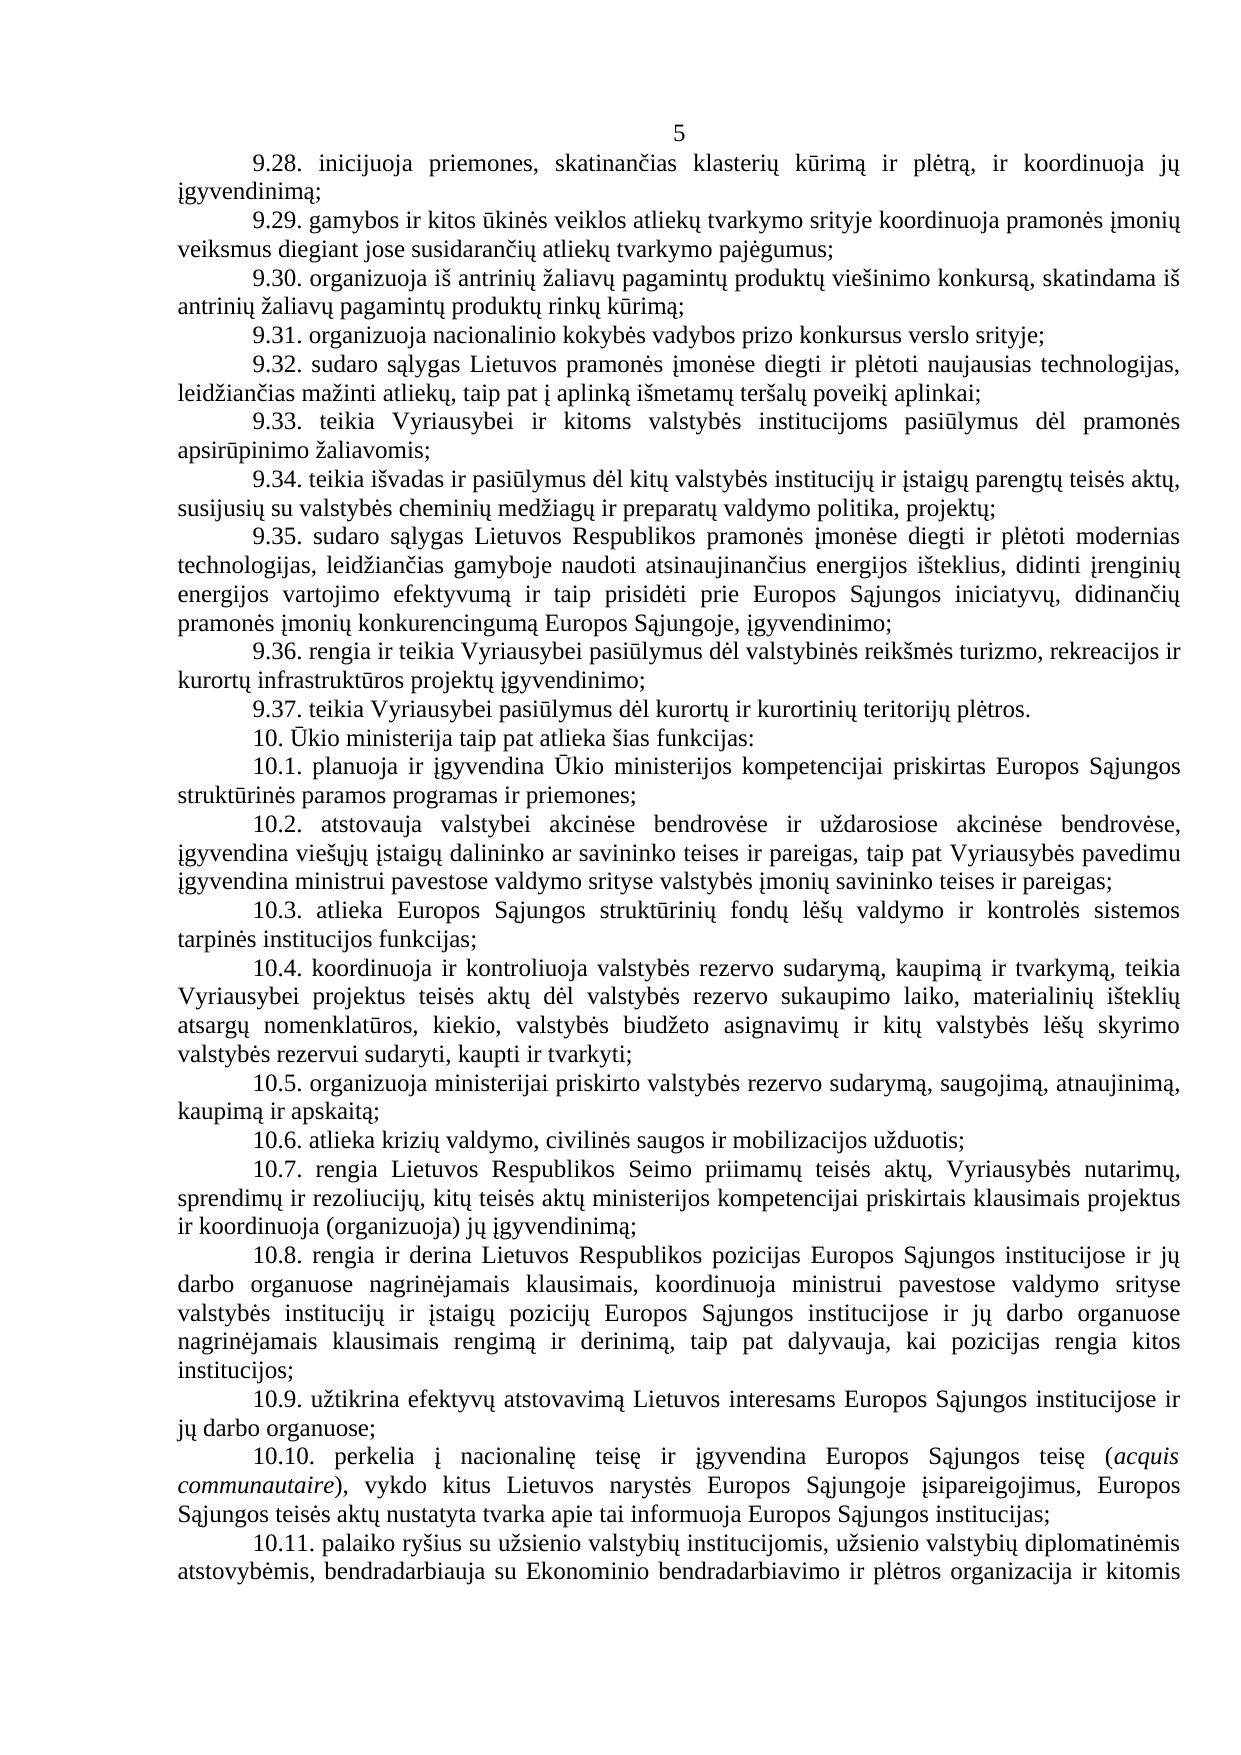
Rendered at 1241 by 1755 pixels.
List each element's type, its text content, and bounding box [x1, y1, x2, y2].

text 10.4. koordinuoja ir kontroliuoja valstybės rezervo sudarymą, kaupimą ir tvarkymą, teikia Vyriausybei projektus teisės aktų dėl valstybės rezervo sukaupimo laiko, materialinių išteklių atsargų nomenklatūros, kiekio, valstybės biudžeto asignavimų ir kitų valstybės lėšų skyrimo valstybės rezervui sudaryti, kaupti ir tvarkyti; [177, 953, 1181, 1068]
text 10.9. užtikrina efektyvų atstovavimą Lietuvos interesams Europos Sąjungos institucijose ir jų darbo organuose; [177, 1384, 1181, 1441]
text 9.33. teikia Vyriausybei ir kitoms valstybės institucijoms pasiūlymus dėl pramonės apsirūpinimo žaliavomis; [177, 406, 1181, 464]
text 10.11. palaiko ryšius su užsienio valstybių institucijomis, užsienio valstybių diplomatinėmis atstovybėmis, bendradarbiauja su Ekonominio bendradarbiavimo ir plėtros organizacija ir kitomis [177, 1528, 1181, 1585]
text 9.30. organizuoja iš antrinių žaliavų pagamintų produktų viešinimo konkursą, skatindama iš antrinių žaliavų pagamintų produktų rinkų kūrimą; [177, 263, 1181, 320]
text 9.37. teikia Vyriausybei pasiūlymus dėl kurortų ir kurortinių teritorijų plėtros. [177, 694, 1181, 723]
text 10.3. atlieka Europos Sąjungos struktūrinių fondų lėšų valdymo ir kontrolės sistemos tarpinės institucijos funkcijas; [177, 895, 1181, 953]
text 9.29. gamybos ir kitos ūkinės veiklos atliekų tvarkymo srityje koordinuoja pramonės įmonių veiksmus diegiant jose susidarančių atliekų tvarkymo pajėgumus; [177, 205, 1181, 263]
text 10.7. rengia Lietuvos Respublikos Seimo priimamų teisės aktų, Vyriausybės nutarimų, sprendimų ir rezoliucijų, kitų teisės aktų ministerijos kompetencijai priskirtais klausimais projektus ir koordinuoja (organizuoja) jų įgyvendinimą; [177, 1154, 1181, 1240]
text 9.36. rengia ir teikia Vyriausybei pasiūlymus dėl valstybinės reikšmės turizmo, rekreacijos ir kurortų infrastruktūros projektų įgyvendinimo; [177, 636, 1181, 694]
text 9.35. sudaro sąlygas Lietuvos Respublikos pramonės įmonėse diegti ir plėtoti modernias technologijas, leidžiančias gamyboje naudoti atsinaujinančius energijos išteklius, didinti įrenginių energijos vartojimo efektyvumą ir taip prisidėti prie Europos Sąjungos iniciatyvų, didinančių pramonės įmonių konkurencingumą Europos Sąjungoje, įgyvendinimo; [177, 521, 1181, 636]
text 10.2. atstovauja valstybei akcinėse bendrovėse ir uždarosiose akcinėse bendrovėse, įgyvendina viešųjų įstaigų dalininko ar savininko teises ir pareigas, taip pat Vyriausybės pavedimu įgyvendina ministrui pavestose valdymo srityse valstybės įmonių savininko teises ir pareigas; [177, 809, 1181, 895]
text 9.28. inicijuoja priemones, skatinančias klasterių kūrimą ir plėtrą, ir koordinuoja jų įgyvendinimą; [177, 148, 1181, 205]
text 10.10. perkelia į nacionalinę teisę ir įgyvendina Europos Sąjungos teisę (acquis communautaire), vykdo kitus Lietuvos narystės Europos Sąjungoje įsipareigojimus, Europos Sąjungos teisės aktų nustatyta tvarka apie tai informuoja Europos Sąjungos institucijas; [177, 1441, 1181, 1528]
text 10.5. organizuoja ministerijai priskirto valstybės rezervo sudarymą, saugojimą, atnaujinimą, kaupimą ir apskaitą; [177, 1068, 1181, 1125]
text 10.8. rengia ir derina Lietuvos Respublikos pozicijas Europos Sąjungos institucijose ir jų darbo organuose nagrinėjamais klausimais, koordinuoja ministrui pavestose valdymo srityse valstybės institucijų ir įstaigų pozicijų Europos Sąjungos institucijose ir jų darbo organuose nagrinėjamais klausimais rengimą ir derinimą, taip pat dalyvauja, kai pozicijas rengia kitos institucijos; [177, 1240, 1181, 1384]
text 10.6. atlieka krizių valdymo, civilinės saugos ir mobilizacijos užduotis; [177, 1125, 1181, 1154]
text 9.34. teikia išvadas ir pasiūlymus dėl kitų valstybės institucijų ir įstaigų parengtų teisės aktų, susijusių su valstybės cheminių medžiagų ir preparatų valdymo politika, projektų; [177, 464, 1181, 521]
text 9.32. sudaro sąlygas Lietuvos pramonės įmonėse diegti ir plėtoti naujausias technologijas, leidžiančias mažinti atliekų, taip pat į aplinką išmetamų teršalų poveikį aplinkai; [177, 349, 1181, 406]
text 9.31. organizuoja nacionalinio kokybės vadybos prizo konkursus verslo srityje; [177, 320, 1181, 349]
text 10.1. planuoja ir įgyvendina Ūkio ministerijos kompetencijai priskirtas Europos Sąjungos struktūrinės paramos programas ir priemones; [177, 751, 1181, 809]
text 10. Ūkio ministerija taip pat atlieka šias funkcijas: [177, 723, 1181, 751]
